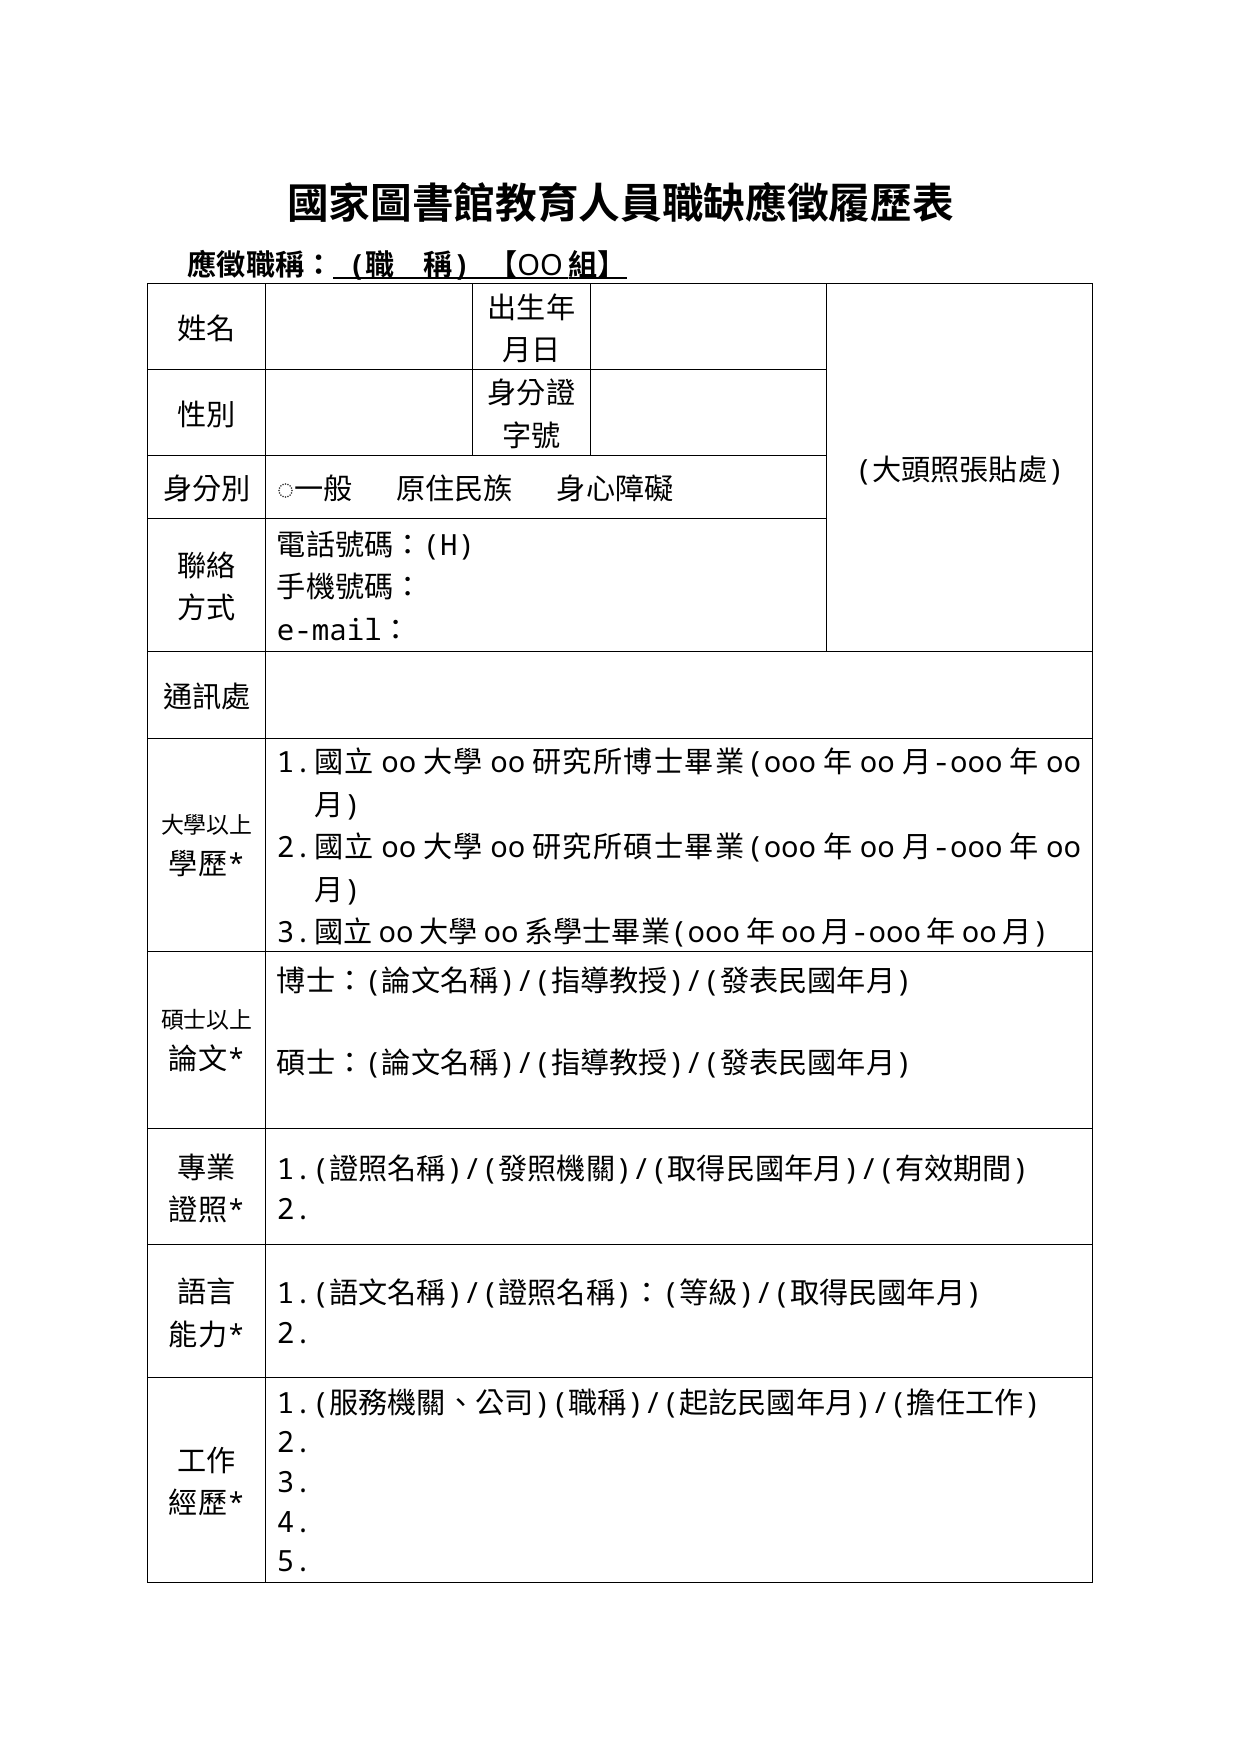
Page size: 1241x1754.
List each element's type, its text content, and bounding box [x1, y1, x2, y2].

table_cell 電話號碼：(H) 手機號碼： e-mail： [266, 519, 826, 651]
table_header [266, 284, 472, 369]
table_cell 󠇯一般 󠇯󠇯原住民族 󠇯󠇯身心障礙 [266, 456, 826, 518]
table_cell 1.(語文名稱)/(證照名稱)：(等級)/(取得民國年月) 2. [266, 1245, 1092, 1377]
text 國家圖書館教育人員職缺應徵履歷表 [187, 158, 1053, 221]
table_cell 大學以上學歷* [148, 739, 265, 951]
table_header (大頭照張貼處) [827, 284, 1092, 651]
table_cell [266, 370, 472, 454]
table_cell [266, 652, 1092, 738]
table_cell 語言 能力* [148, 1245, 265, 1377]
text 應徵職稱： (職 稱) 【OO組】 [187, 221, 1053, 283]
table_cell 專業 證照* [148, 1129, 265, 1244]
table_header 出生年月日 [473, 284, 590, 369]
table_cell 聯絡 方式 [148, 519, 265, 651]
table_cell 碩士以上論文* [148, 952, 265, 1128]
table_cell [591, 370, 826, 454]
table_cell 1.(證照名稱)/(發照機關)/(取得民國年月)/(有效期間) 2. [266, 1129, 1092, 1244]
table_header [591, 284, 826, 369]
table_header 姓名 [148, 284, 265, 369]
table_cell 1.(服務機關、公司)(職稱)/(起訖民國年月)/(擔任工作) 2. 3. 4. 5. [266, 1378, 1092, 1582]
table_cell 身分別 [148, 456, 265, 518]
table_cell 性別 [148, 370, 265, 454]
table_cell 通訊處 [148, 652, 265, 738]
table_cell 國立oo大學oo研究所博士畢業(ooo年oo月-ooo年oo月) 國立oo大學oo研究所碩士畢業(ooo年oo月-ooo年oo月) 國立oo大學oo系學士畢業(ooo年oo月-ooo年oo月) [266, 739, 1092, 951]
table_cell 工作 經歷* [148, 1378, 265, 1582]
table_cell 身分證字號 [473, 370, 590, 454]
table_cell 博士：(論文名稱)/(指導教授)/(發表民國年月) 碩士：(論文名稱)/(指導教授)/(發表民國年月) [266, 952, 1092, 1128]
